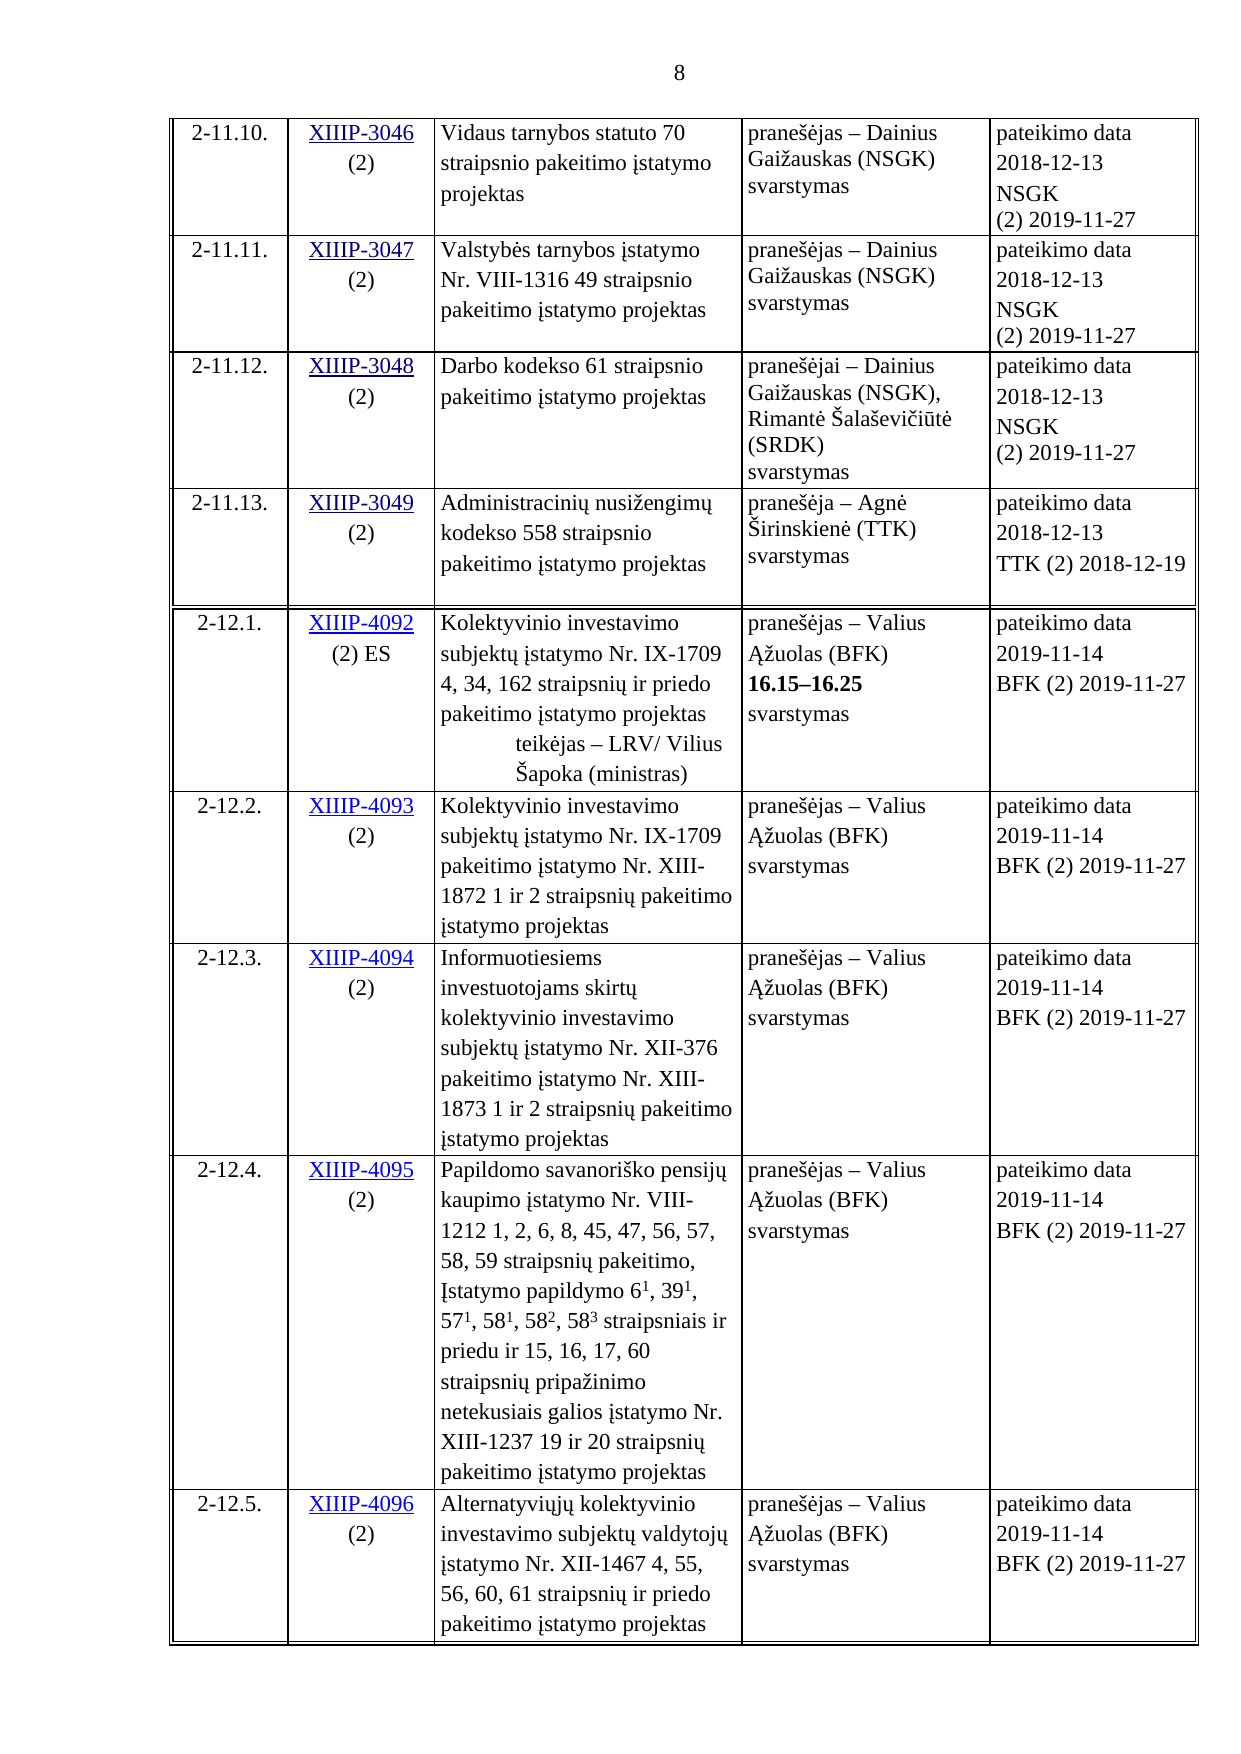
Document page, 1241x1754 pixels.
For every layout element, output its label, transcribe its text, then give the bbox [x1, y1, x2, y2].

table_cell pateikimo data 2018-12-13 NSGK (2) 2019-11-27 [991, 353, 1195, 488]
table_cell pranešėjai – Dainius Gaižauskas (NSGK), Rimantė Šalaševičiūtė (SRDK) svarstymas [743, 353, 989, 488]
table_cell Alternatyviųjų kolektyvinio investavimo subjektų valdytojų įstatymo Nr. XII-1467 4, 55, 56, 60, 61 straipsnių ir priedo pakeitimo įstatymo projektas [435, 1490, 741, 1641]
table_cell Administracinių nusižengimų kodekso 558 straipsnio pakeitimo įstatymo projektas [435, 489, 741, 605]
table_cell pranešėjas – Dainius Gaižauskas (NSGK) svarstymas [743, 119, 989, 235]
table_cell pranešėjas – Valius Ąžuolas (BFK) svarstymas [743, 792, 989, 943]
table_cell pranešėjas – Valius Ąžuolas (BFK) 16.15–16.25 svarstymas [743, 610, 989, 791]
table_cell 2-11.13. [174, 489, 287, 605]
table_cell pateikimo data 2018-12-13 TTK (2) 2018-12-19 [991, 489, 1195, 605]
table_cell 2-12.4. [174, 1156, 287, 1489]
table_cell Vidaus tarnybos statuto 70 straipsnio pakeitimo įstatymo projektas [435, 119, 741, 235]
table_cell pranešėjas – Valius Ąžuolas (BFK) svarstymas [743, 1490, 989, 1641]
table_cell 2-11.12. [174, 353, 287, 488]
table_cell Kolektyvinio investavimo subjektų įstatymo Nr. IX-1709 pakeitimo įstatymo Nr. XIII-1872 1 ir 2 straipsnių pakeitimo įstatymo projektas [435, 792, 741, 943]
table_cell Informuotiesiems investuotojams skirtų kolektyvinio investavimo subjektų įstatymo Nr. XII-376 pakeitimo įstatymo Nr. XIII-1873 1 ir 2 straipsnių pakeitimo įstatymo projektas [435, 944, 741, 1155]
table_cell XIIIP-3047 (2) [289, 236, 434, 351]
table_cell 2-11.10. [174, 119, 287, 235]
table_cell XIIIP-4092 (2) ES [289, 610, 434, 791]
table_cell XIIIP-3046 (2) [289, 119, 434, 235]
table_cell pateikimo data 2019-11-14 BFK (2) 2019-11-27 [991, 944, 1195, 1155]
table_cell XIIIP-4096 (2) [289, 1490, 434, 1641]
table_cell pateikimo data 2019-11-14 BFK (2) 2019-11-27 [991, 1490, 1195, 1641]
table_cell XIIIP-4094 (2) [289, 944, 434, 1155]
table_cell pateikimo data 2018-12-13 NSGK (2) 2019-11-27 [991, 119, 1195, 235]
table_cell pranešėja – Agnė Širinskienė (TTK) svarstymas [743, 489, 989, 605]
table_cell 2-12.1. [174, 610, 287, 791]
table_cell 2-11.11. [174, 236, 287, 351]
table_cell pateikimo data 2019-11-14 BFK (2) 2019-11-27 [991, 1156, 1195, 1489]
table_cell 2-12.2. [174, 792, 287, 943]
table_cell pateikimo data 2019-11-14 BFK (2) 2019-11-27 [991, 792, 1195, 943]
table_cell 2-12.3. [174, 944, 287, 1155]
table_cell pateikimo data 2019-11-14 BFK (2) 2019-11-27 [991, 610, 1195, 791]
table_cell XIIIP-4093 (2) [289, 792, 434, 943]
table_cell pranešėjas – Valius Ąžuolas (BFK) svarstymas [743, 1156, 989, 1489]
table_cell pateikimo data 2018-12-13 NSGK (2) 2019-11-27 [991, 236, 1195, 351]
table_cell XIIIP-3049 (2) [289, 489, 434, 605]
table_cell Valstybės tarnybos įstatymo Nr. VIII-1316 49 straipsnio pakeitimo įstatymo projektas [435, 236, 741, 351]
table_cell pranešėjas – Dainius Gaižauskas (NSGK) svarstymas [743, 236, 989, 351]
table_cell XIIIP-4095 (2) [289, 1156, 434, 1489]
table_cell XIIIP-3048 (2) [289, 353, 434, 488]
table_cell Darbo kodekso 61 straipsnio pakeitimo įstatymo projektas [435, 353, 741, 488]
table_cell pranešėjas – Valius Ąžuolas (BFK) svarstymas [743, 944, 989, 1155]
table_cell Papildomo savanoriško pensijų kaupimo įstatymo Nr. VIII-1212 1, 2, 6, 8, 45, 47, 56, 57, 58, 59 straipsnių pakeitimo, Įstatymo papildymo 61, 391, 571, 581, 582, 583 straipsniais ir priedu ir 15, 16, 17, 60 straipsnių pripažinimo netekusiais galios įstatymo Nr. XIII-1237 19 ir 20 straipsnių pakeitimo įstatymo projektas [435, 1156, 741, 1489]
table_cell 2-12.5. [174, 1490, 287, 1641]
table_cell Kolektyvinio investavimo subjektų įstatymo Nr. IX-1709 4, 34, 162 straipsnių ir priedo pakeitimo įstatymo projektas teikėjas – LRV/ Vilius Šapoka (ministras) [435, 610, 741, 791]
